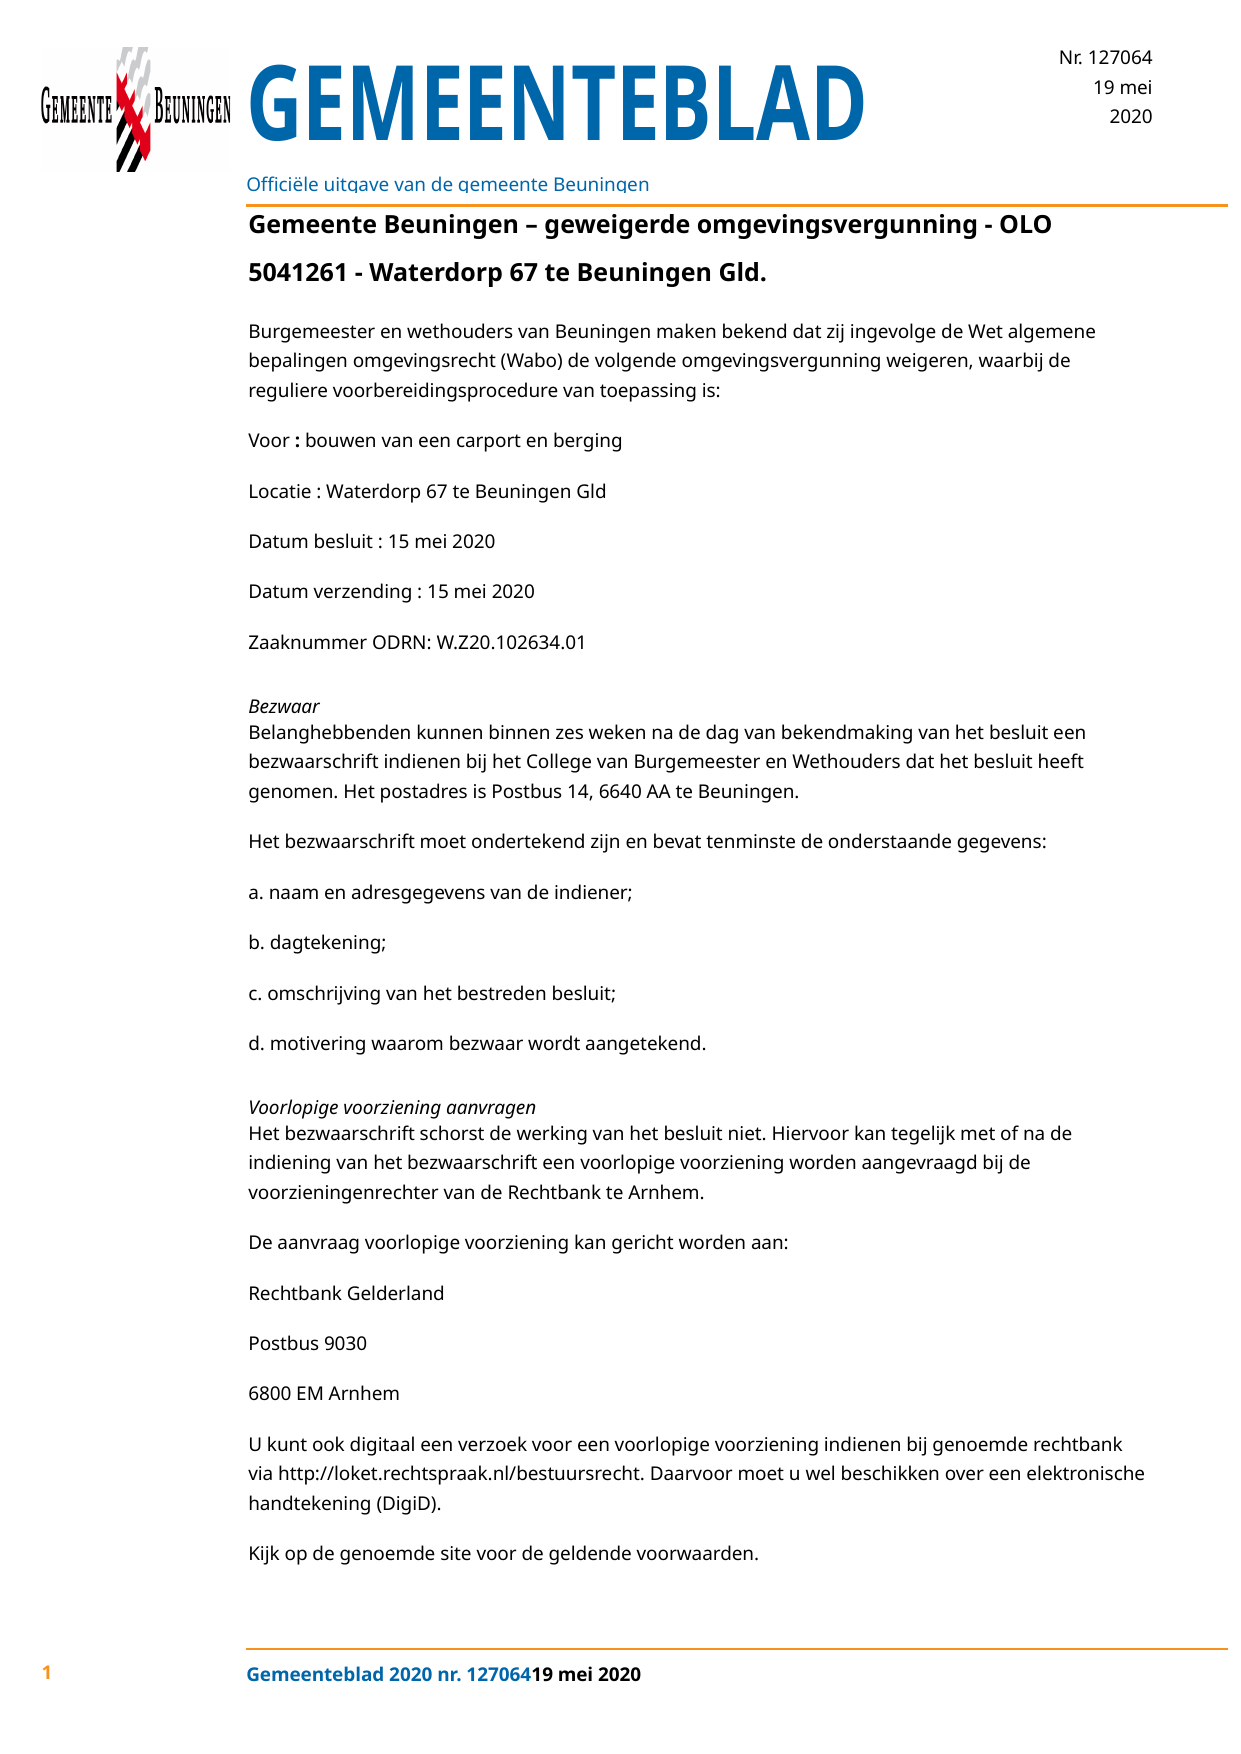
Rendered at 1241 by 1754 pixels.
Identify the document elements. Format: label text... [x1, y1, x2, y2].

text Voorlopige voorziening aanvragen [248, 1094, 1152, 1120]
text Burgemeester en wethouders van Beuningen maken bekend dat zij ingevolge de Wet algemene bepalingen omgevingsrecht (Wabo) de volgende omgevingsvergunning weigeren, waarbij de reguliere voorbereidingsprocedure van toepassing is: [248, 318, 1152, 403]
text b. dagtekening; [248, 929, 1152, 955]
text Kijk op de genoemde site voor de geldende voorwaarden. [248, 1541, 1152, 1566]
text Datum verzending : 15 mei 2020 [248, 579, 1152, 604]
text Locatie : Waterdorp 67 te Beuningen Gld [248, 478, 1152, 504]
text U kunt ook digitaal een verzoek voor een voorlopige voorziening indienen bij genoemde rechtbank via http://loket.rechtspraak.nl/bestuursrecht. Daarvoor moet u wel beschikken over een elektronische handtekening (DigiD). [248, 1431, 1152, 1516]
text Het bezwaarschrift schorst de werking van het besluit niet. Hiervoor kan tegelijk met of na de indiening van het bezwaarschrift een voorlopige voorziening worden aangevraagd bij de voorzieningenrechter van de Rechtbank te Arnhem. [248, 1120, 1152, 1205]
text Belanghebbenden kunnen binnen zes weken na de dag van bekendmaking van het besluit een bezwaarschrift indienen bij het College van Burgemeester en Wethouders dat het besluit heeft genomen. Het postadres is Postbus 14, 6640 AA te Beuningen. [248, 719, 1152, 804]
text Gemeente Beuningen – geweigerde omgevingsvergunning - OLO 5041261 - Waterdorp 67 te Beuningen Gld. [248, 207, 1152, 288]
text Voor : bouwen van een carport en berging [248, 427, 1152, 453]
text d. motivering waarom bezwaar wordt aangetekend. [248, 1030, 1152, 1056]
text De aanvraag voorlopige voorziening kan gericht worden aan: [248, 1229, 1152, 1255]
text Zaaknummer ODRN: W.Z20.102634.01 [248, 629, 1152, 655]
text Bezwaar [248, 693, 1152, 719]
text Datum besluit : 15 mei 2020 [248, 528, 1152, 554]
text Postbus 9030 [248, 1330, 1152, 1356]
picture [41, 47, 231, 172]
text 6800 EM Arnhem [248, 1381, 1152, 1406]
text c. omschrijving van het bestreden besluit; [248, 980, 1152, 1005]
text a. naam en adresgegevens van de indiener; [248, 879, 1152, 904]
text Het bezwaarschrift moet ondertekend zijn en bevat tenminste de onderstaande gegevens: [248, 828, 1152, 854]
text Rechtbank Gelderland [248, 1280, 1152, 1306]
